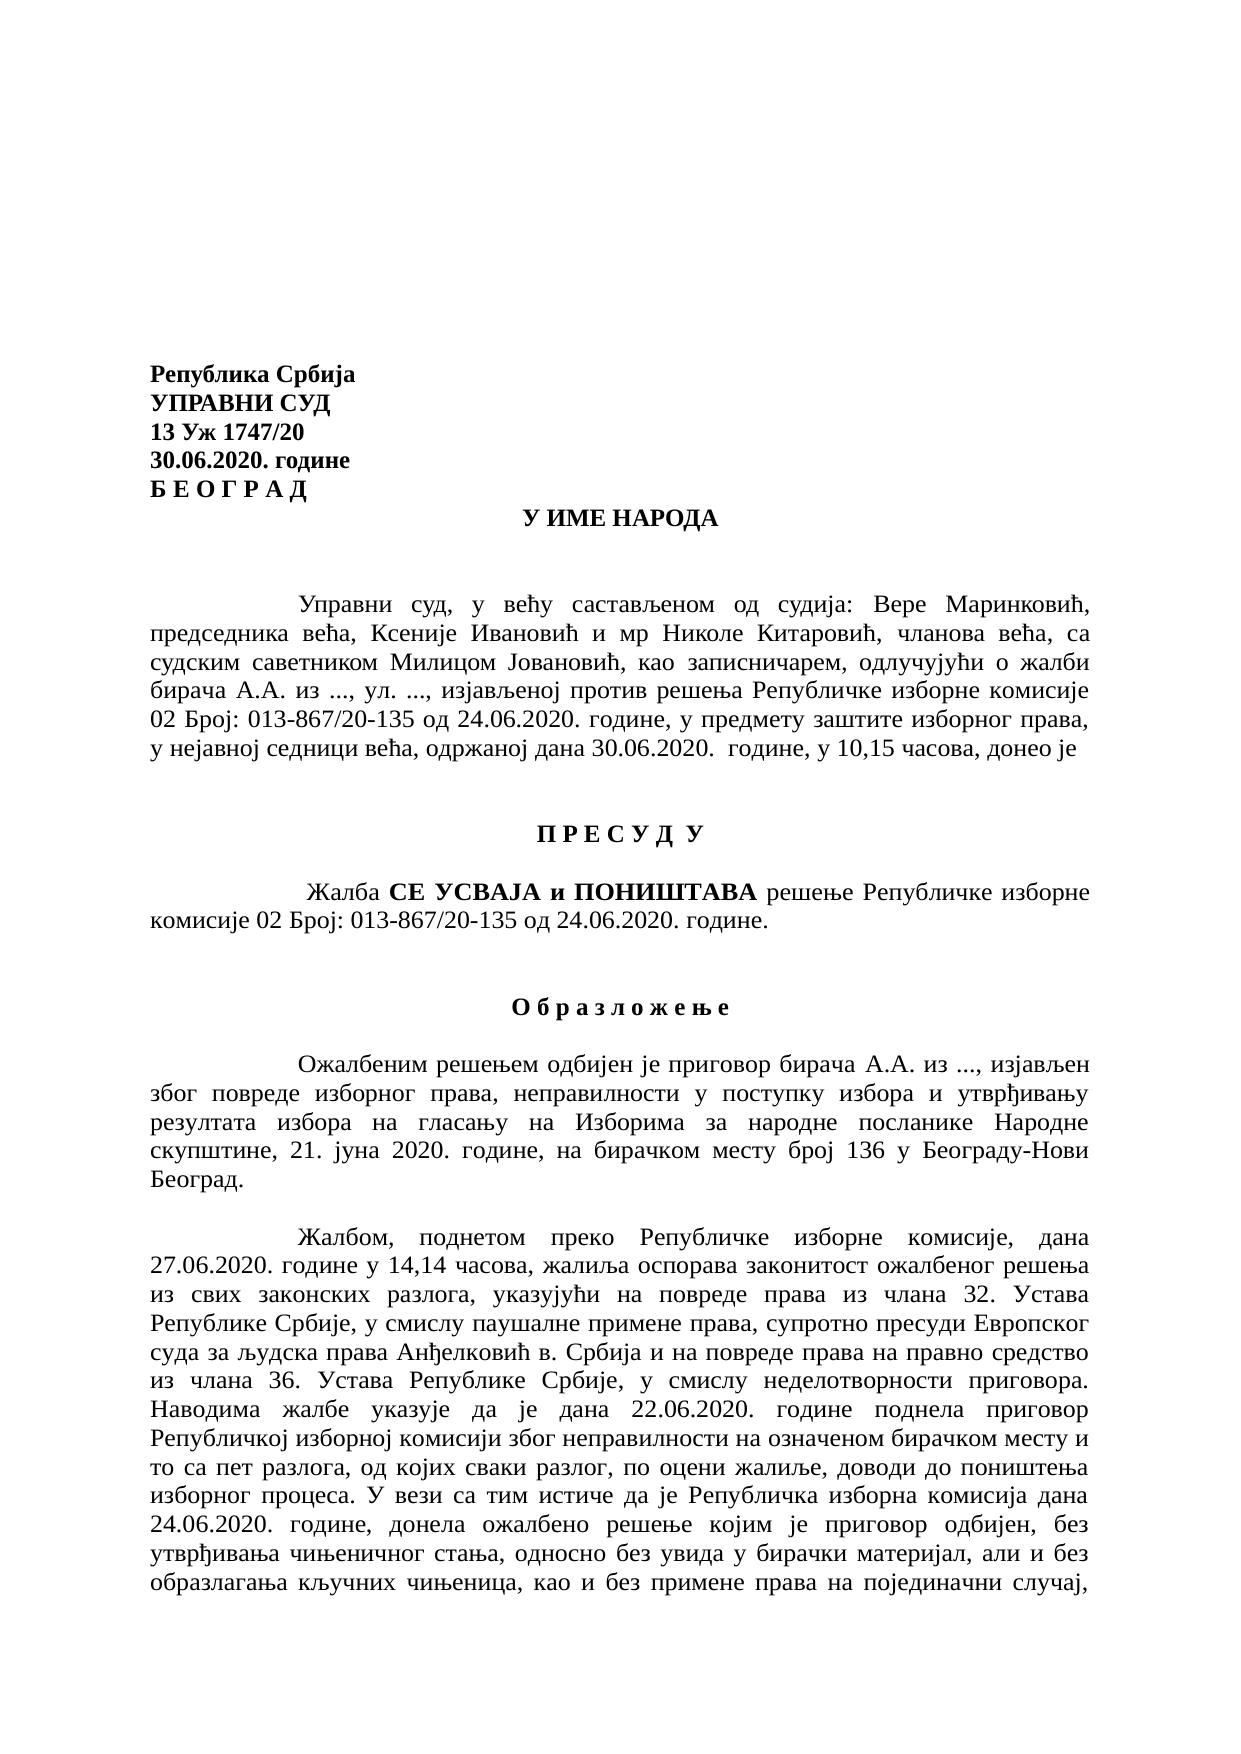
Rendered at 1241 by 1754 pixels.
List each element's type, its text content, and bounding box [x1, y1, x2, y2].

text Управни суд, у већу састављеном од судија: Вере Маринковић, председника већа, Ксеније Ивановић и мр Николе Китаровић, чланова већа, са судским саветником Милицом Јовановић, као записничарем, одлучујући о жалби бирача А.А. из ..., ул. ..., изјављеној против решења Републичке изборне комисије 02 Број: 013-867/20-135 од 24.06.2020. године, у предмету заштите изборног права, у нејавној седници већа, одржаној дана 30.06.2020. године, у 10,15 часова, донео је [150, 589, 1090, 762]
text У ИМЕ НАРОДА [150, 503, 1090, 532]
text Република Србија [150, 148, 1090, 388]
text Ожалбеним решењем одбијен је приговор бирача А.А. из ..., изјављен због повреде изборног права, неправилности у поступку избора и утврђивању резултата избора на гласању на Изборима за народне посланике Народне скупштине, 21. јуна 2020. године, на бирачком месту број 136 у Београду-Нови Београд. [150, 1049, 1090, 1193]
text О б р а з л о ж е њ е [150, 992, 1090, 1020]
text Жалба СЕ УСВАЈА и ПОНИШТАВА решење Републичке изборне комисије 02 Број: 013-867/20-135 од 24.06.2020. године. [150, 877, 1090, 934]
text П Р Е С У Д У [150, 819, 1090, 848]
text УПРАВНИ СУД [150, 388, 1090, 417]
text 13 Уж 1747/20 [150, 417, 1090, 445]
text Б Е О Г Р А Д [150, 474, 1090, 503]
text Жалбом, поднетом преко Републичке изборне комисије, дана 27.06.2020. године у 14,14 часова, жалиља оспорава законитост ожалбеног решења из свих законских разлога, указујући на повреде права из члана 32. Устава Републике Србије, у смислу паушалне примене права, супротно пресуди Европског суда за људска права Анђелковић в. Србија и на повреде права на правно средство из члана 36. Устава Републике Србије, у смислу неделотворности приговора. Наводима жалбе указује да је дана 22.06.2020. године поднела приговор Републичкој изборној комисији због неправилности на означеном бирачком месту и то са пет разлога, од којих сваки разлог, по оцени жалиље, доводи до поништења изборног процеса. У вези са тим истиче да је Републичка изборна комисија дана 24.06.2020. године, донела ожалбено решење којим је приговор одбијен, без утврђивања чињеничног стања, односно без увида у бирачки материјал, али и без образлагања кључних чињеница, као и без примене права на појединачни случај, [150, 1222, 1090, 1595]
text 30.06.2020. године [150, 445, 1090, 474]
